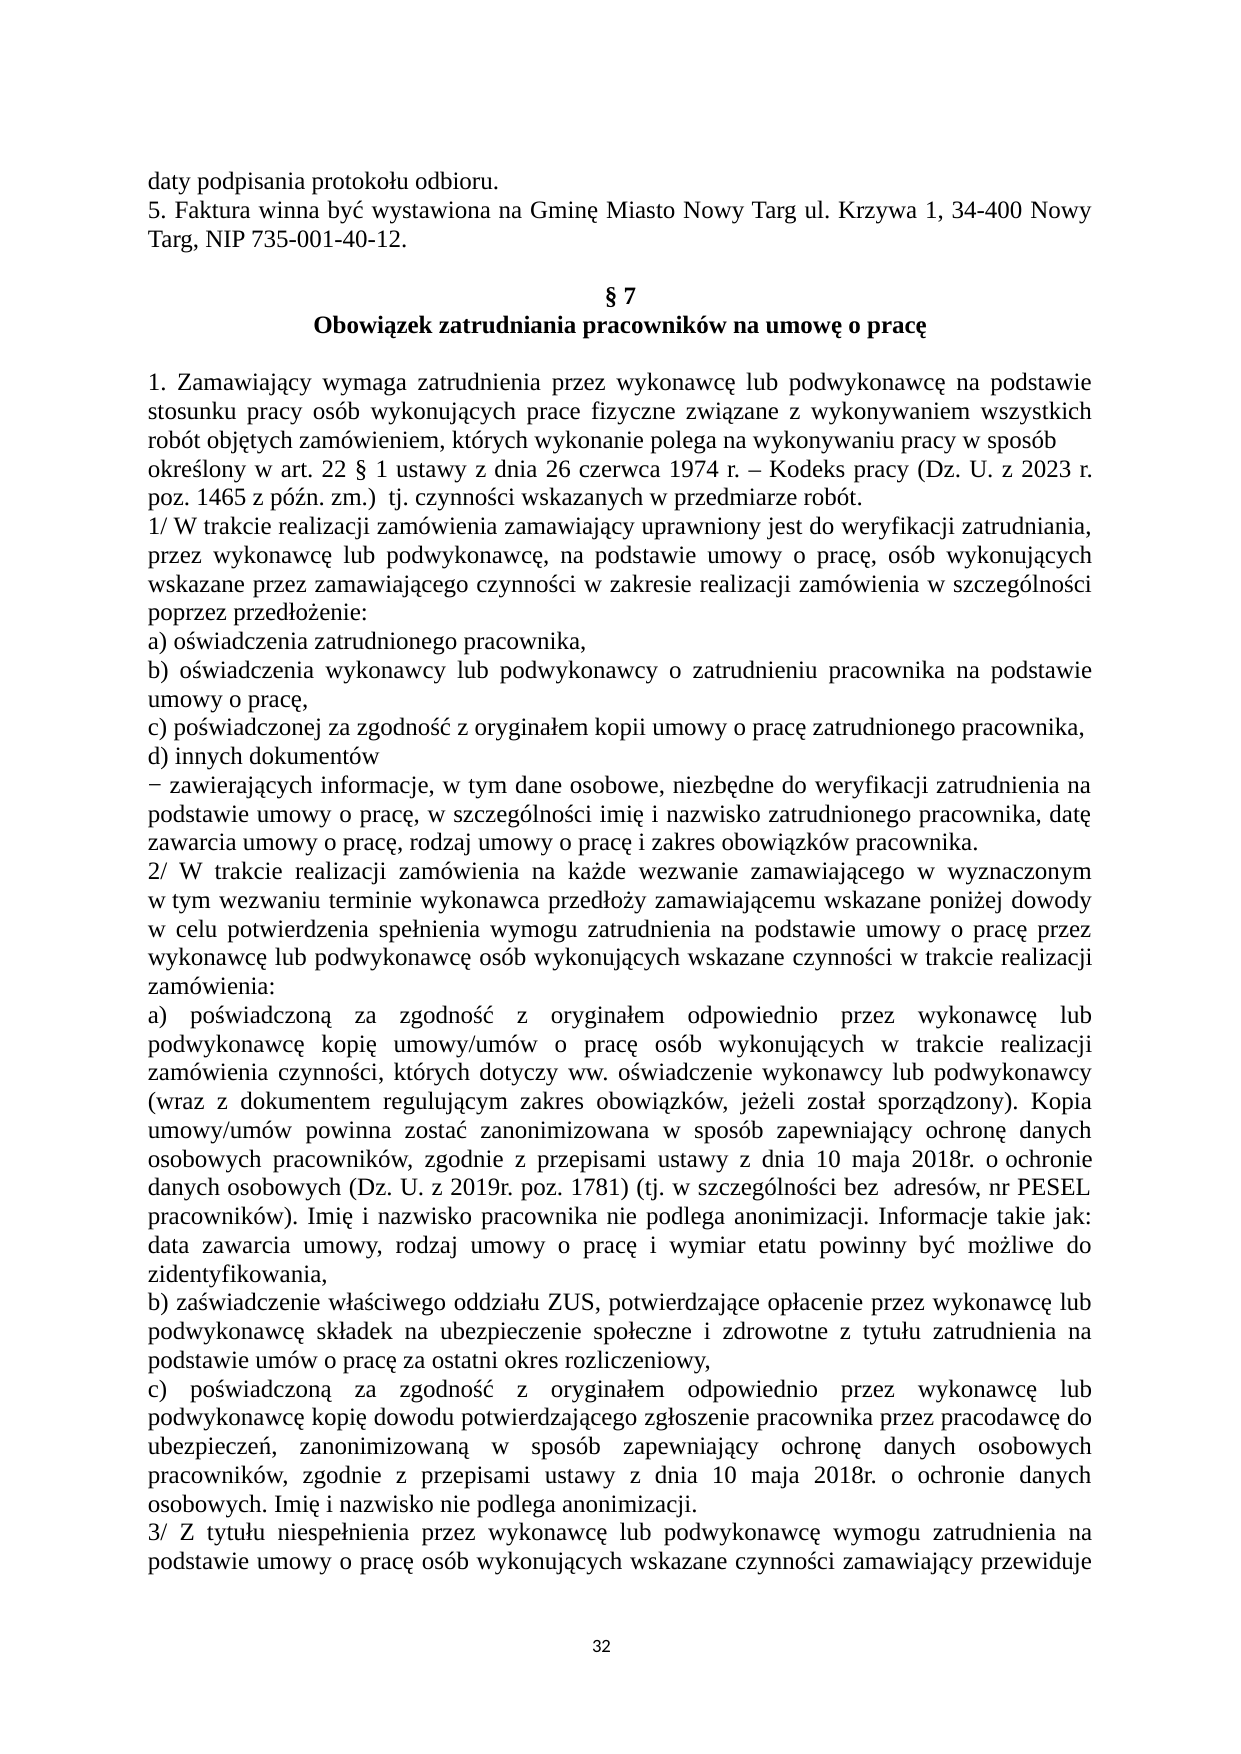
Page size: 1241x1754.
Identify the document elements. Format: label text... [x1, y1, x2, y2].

text c) poświadczonej za zgodność z oryginałem kopii umowy o pracę zatrudnionego pracownika, [148, 712, 1093, 741]
text 2/ W trakcie realizacji zamówienia na każde wezwanie zamawiającego w wyznaczonym w tym wezwaniu terminie wykonawca przedłoży zamawiającemu wskazane poniżej dowody w celu potwierdzenia spełnienia wymogu zatrudnienia na podstawie umowy o pracę przez wykonawcę lub podwykonawcę osób wykonujących wskazane czynności w trakcie realizacji zamówienia: [148, 856, 1093, 1000]
text 1/ W trakcie realizacji zamówienia zamawiający uprawniony jest do weryfikacji zatrudniania, przez wykonawcę lub podwykonawcę, na podstawie umowy o pracę, osób wykonujących wskazane przez zamawiającego czynności w zakresie realizacji zamówienia w szczególności poprzez przedłożenie: [148, 511, 1093, 626]
text Obowiązek zatrudniania pracowników na umowę o pracę [148, 310, 1093, 339]
text b) zaświadczenie właściwego oddziału ZUS, potwierdzające opłacenie przez wykonawcę lub podwykonawcę składek na ubezpieczenie społeczne i zdrowotne z tytułu zatrudnienia na podstawie umów o pracę za ostatni okres rozliczeniowy, [148, 1287, 1093, 1374]
text b) oświadczenia wykonawcy lub podwykonawcy o zatrudnieniu pracownika na podstawie umowy o pracę, [148, 655, 1093, 712]
text d) innych dokumentów [148, 741, 1093, 770]
text 3/ Z tytułu niespełnienia przez wykonawcę lub podwykonawcę wymogu zatrudnienia na podstawie umowy o pracę osób wykonujących wskazane czynności zamawiający przewiduje [148, 1517, 1093, 1575]
text a) poświadczoną za zgodność z oryginałem odpowiednio przez wykonawcę lub podwykonawcę kopię umowy/umów o pracę osób wykonujących w trakcie realizacji zamówienia czynności, których dotyczy ww. oświadczenie wykonawcy lub podwykonawcy (wraz z dokumentem regulującym zakres obowiązków, jeżeli został sporządzony). Kopia umowy/umów powinna zostać zanonimizowana w sposób zapewniający ochronę danych osobowych pracowników, zgodnie z przepisami ustawy z dnia 10 maja 2018r. o ochronie danych osobowych (Dz. U. z 2019r. poz. 1781) (tj. w szczególności bez adresów, nr PESEL pracowników). Imię i nazwisko pracownika nie podlega anonimizacji. Informacje takie jak: data zawarcia umowy, rodzaj umowy o pracę i wymiar etatu powinny być możliwe do zidentyfikowania, [148, 1000, 1093, 1287]
text − zawierających informacje, w tym dane osobowe, niezbędne do weryfikacji zatrudnienia na podstawie umowy o pracę, w szczególności imię i nazwisko zatrudnionego pracownika, datę zawarcia umowy o pracę, rodzaj umowy o pracę i zakres obowiązków pracownika. [148, 770, 1093, 856]
text 5. Faktura winna być wystawiona na Gminę Miasto Nowy Targ ul. Krzywa 1, 34-400 Nowy Targ, NIP 735-001-40-12. [148, 195, 1093, 252]
text § 7 [148, 281, 1093, 310]
text a) oświadczenia zatrudnionego pracownika, [148, 626, 1093, 655]
text 1. Zamawiający wymaga zatrudnienia przez wykonawcę lub podwykonawcę na podstawie stosunku pracy osób wykonujących prace fizyczne związane z wykonywaniem wszystkich robót objętych zamówieniem, których wykonanie polega na wykonywaniu pracy w sposób [148, 367, 1093, 454]
text daty podpisania protokołu odbioru. [148, 166, 1093, 195]
text określony w art. 22 § 1 ustawy z dnia 26 czerwca 1974 r. – Kodeks pracy (Dz. U. z 2023 r. poz. 1465 z późn. zm.) tj. czynności wskazanych w przedmiarze robót. [148, 454, 1093, 511]
text c) poświadczoną za zgodność z oryginałem odpowiednio przez wykonawcę lub podwykonawcę kopię dowodu potwierdzającego zgłoszenie pracownika przez pracodawcę do ubezpieczeń, zanonimizowaną w sposób zapewniający ochronę danych osobowych pracowników, zgodnie z przepisami ustawy z dnia 10 maja 2018r. o ochronie danych osobowych. Imię i nazwisko nie podlega anonimizacji. [148, 1374, 1093, 1517]
